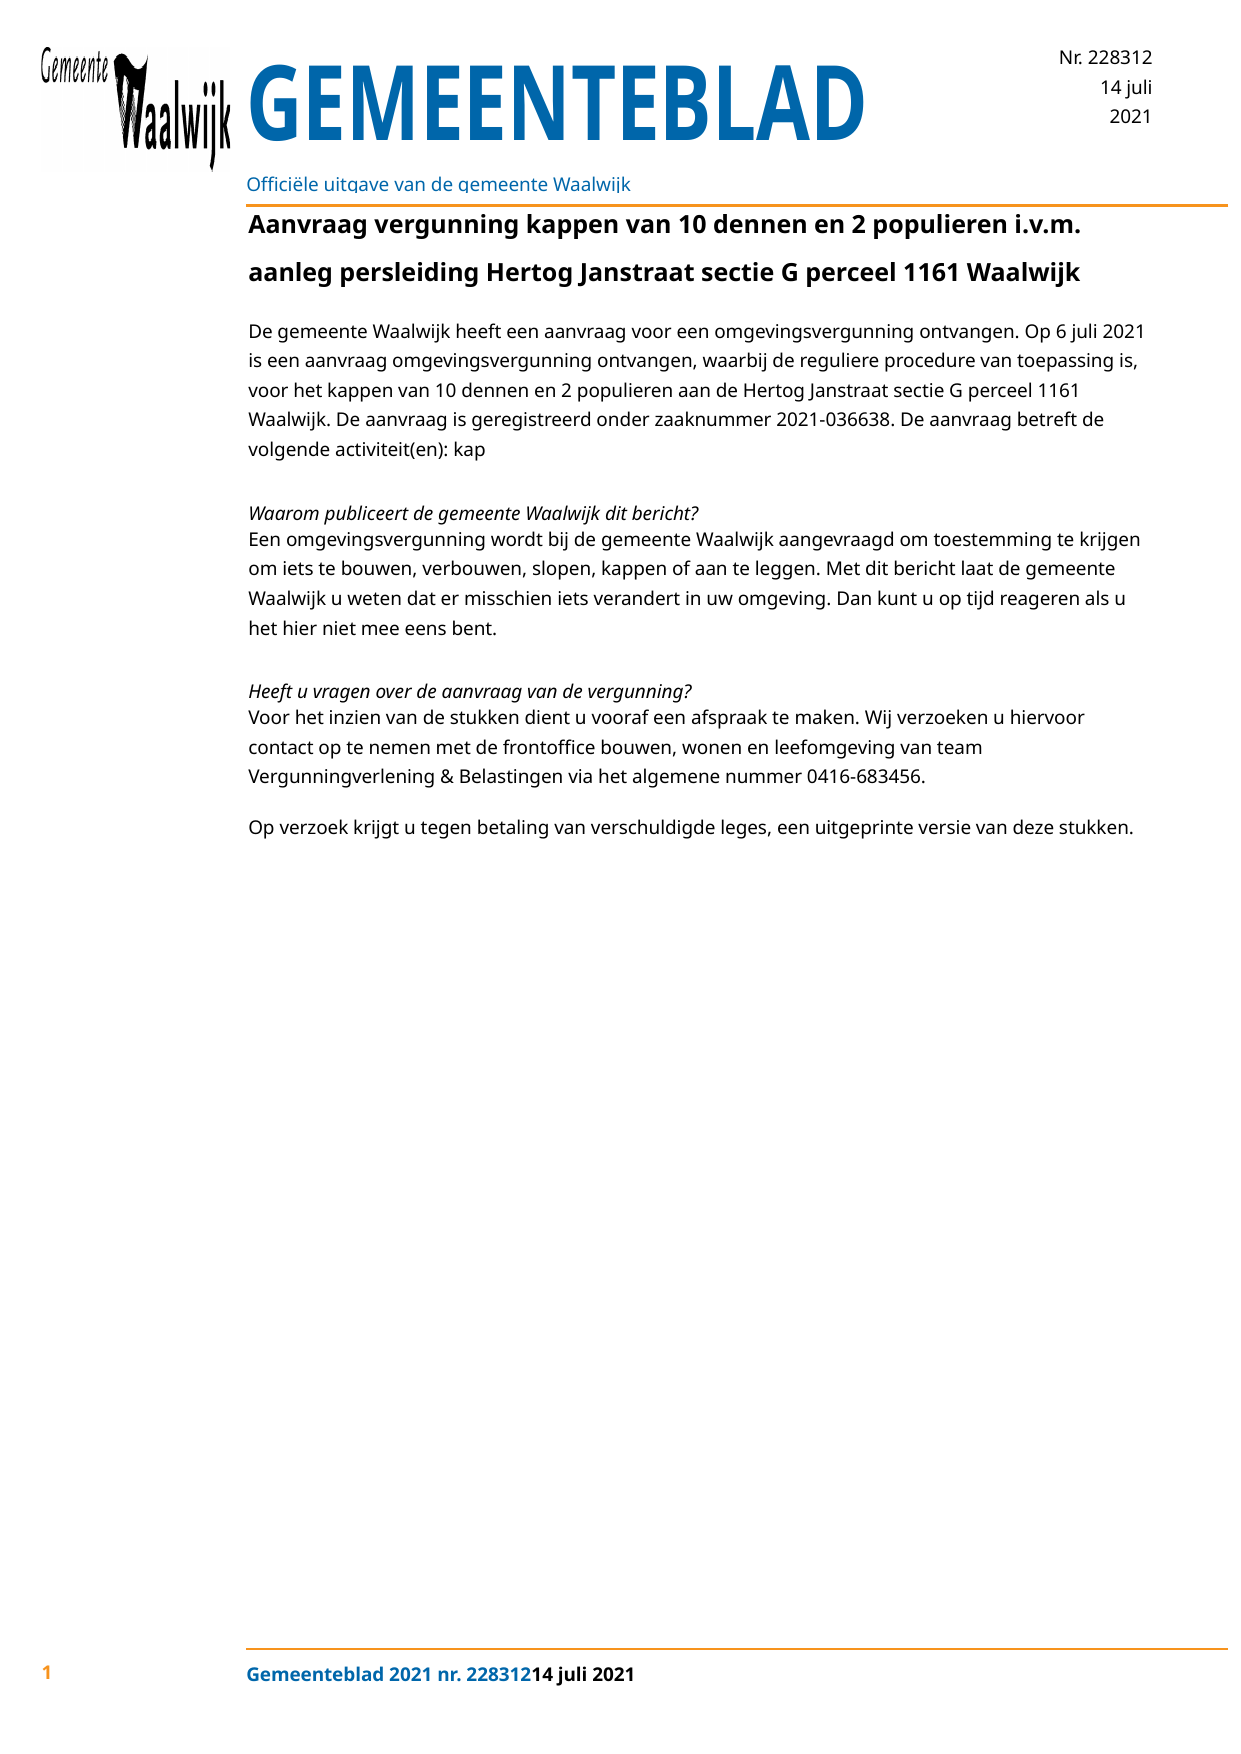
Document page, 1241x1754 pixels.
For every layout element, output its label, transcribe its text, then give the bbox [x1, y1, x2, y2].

text Voor het inzien van de stukken dient u vooraf een afspraak te maken. Wij verzoeken u hiervoor contact op te nemen met de frontoffice bouwen, wonen en leefomgeving van team Vergunningverlening & Belastingen via het algemene nummer 0416-683456. [248, 704, 1152, 789]
text Aanvraag vergunning kappen van 10 dennen en 2 populieren i.v.m. aanleg persleiding Hertog Janstraat sectie G perceel 1161 Waalwijk [248, 207, 1152, 288]
text Heeft u vragen over de aanvraag van de vergunning? [248, 679, 1152, 704]
text Op verzoek krijgt u tegen betaling van verschuldigde leges, een uitgeprinte versie van deze stukken. [248, 814, 1152, 840]
picture [41, 47, 231, 172]
text De gemeente Waalwijk heeft een aanvraag voor een omgevingsvergunning ontvangen. Op 6 juli 2021 is een aanvraag omgevingsvergunning ontvangen, waarbij de reguliere procedure van toepassing is, voor het kappen van 10 dennen en 2 populieren aan de Hertog Janstraat sectie G perceel 1161 Waalwijk. De aanvraag is geregistreerd onder zaaknummer 2021-036638. De aanvraag betreft de volgende activiteit(en): kap [248, 318, 1152, 462]
text Waarom publiceert de gemeente Waalwijk dit bericht? [248, 500, 1152, 526]
text Een omgevingsvergunning wordt bij de gemeente Waalwijk aangevraagd om toestemming te krijgen om iets te bouwen, verbouwen, slopen, kappen of aan te leggen. Met dit bericht laat de gemeente Waalwijk u weten dat er misschien iets verandert in uw omgeving. Dan kunt u op tijd reageren als u het hier niet mee eens bent. [248, 526, 1152, 640]
